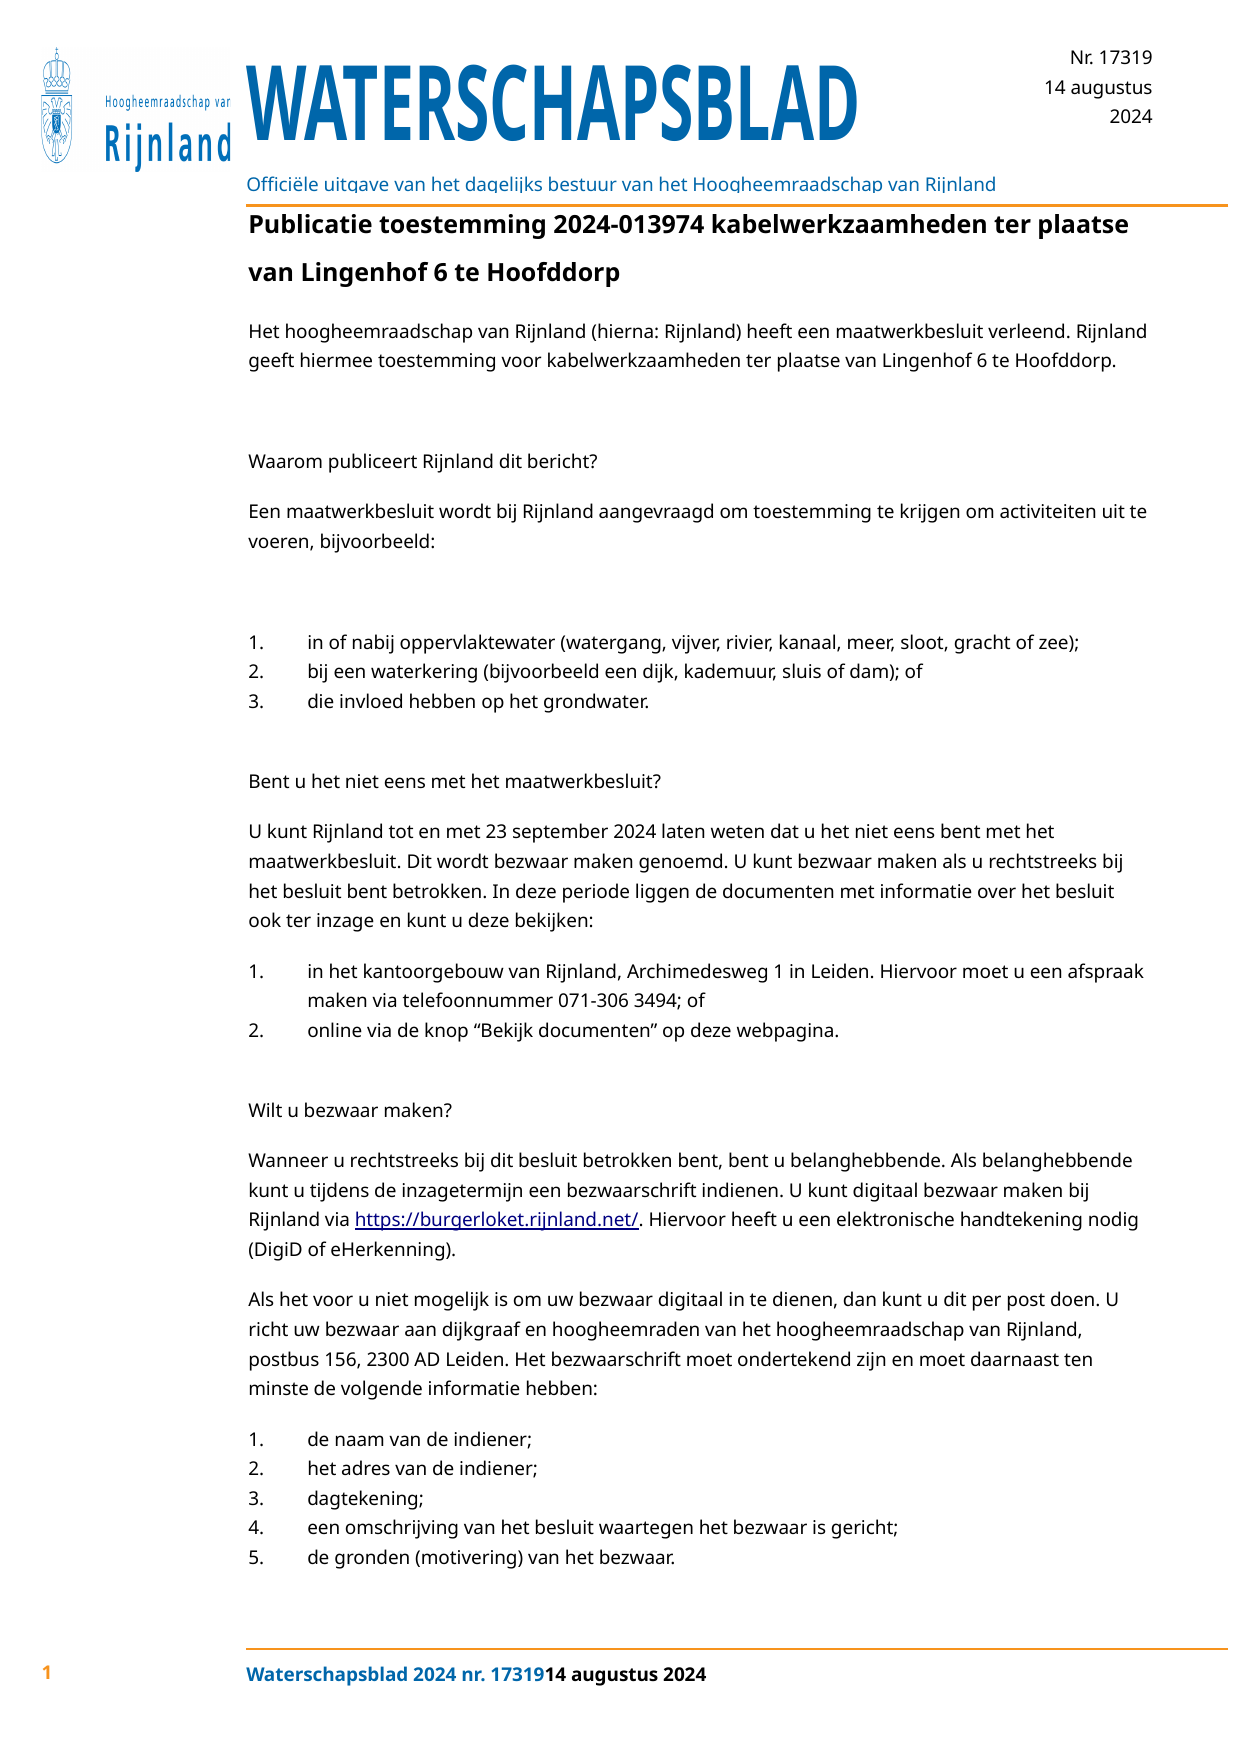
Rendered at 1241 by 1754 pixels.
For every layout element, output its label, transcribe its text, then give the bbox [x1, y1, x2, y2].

text Een maatwerkbesluit wordt bij Rijnland aangevraagd om toestemming te krijgen om activiteiten uit te voeren, bijvoorbeeld: [248, 499, 1152, 554]
list de gronden (motivering) van het bezwaar. [248, 1544, 1152, 1570]
text Als het voor u niet mogelijk is om uw bezwaar digitaal in te dienen, dan kunt u dit per post doen. U richt uw bezwaar aan dijkgraaf en hoogheemraden van het hoogheemraadschap van Rijnland, postbus 156, 2300 AD Leiden. Het bezwaarschrift moet ondertekend zijn en moet daarnaast ten minste de volgende informatie hebben: [248, 1287, 1152, 1401]
list die invloed hebben op het grondwater. [248, 688, 1152, 714]
list dagtekening; [248, 1485, 1152, 1511]
picture [41, 47, 231, 172]
text U kunt Rijnland tot en met 23 september 2024 laten weten dat u het niet eens bent met het maatwerkbesluit. Dit wordt bezwaar maken genoemd. U kunt bezwaar maken als u rechtstreeks bij het besluit bent betrokken. In deze periode liggen de documenten met informatie over het besluit ook ter inzage en kunt u deze bekijken: [248, 819, 1152, 933]
list een omschrijving van het besluit waartegen het bezwaar is gericht; [248, 1514, 1152, 1540]
text Wanneer u rechtstreeks bij dit besluit betrokken bent, bent u belanghebbende. Als belanghebbende kunt u tijdens de inzagetermijn een bezwaarschrift indienen. U kunt digitaal bezwaar maken bij Rijnland via https://burgerloket.rijnland.net/. Hiervoor heeft u een elektronische handtekening nodig (DigiD of eHerkenning). [248, 1147, 1152, 1262]
list het adres van de indiener; [248, 1455, 1152, 1481]
list in het kantoorgebouw van Rijnland, Archimedesweg 1 in Leiden. Hiervoor moet u een afspraak maken via telefoonnummer 071-306 3494; of [248, 958, 1152, 1013]
text Bent u het niet eens met het maatwerkbesluit? [248, 768, 1152, 794]
text Het hoogheemraadschap van Rijnland (hierna: Rijnland) heeft een maatwerkbesluit verleend. Rijnland geeft hiermee toestemming voor kabelwerkzaamheden ter plaatse van Lingenhof 6 te Hoofddorp. [248, 318, 1152, 373]
list bij een waterkering (bijvoorbeeld een dijk, kademuur, sluis of dam); of [248, 659, 1152, 684]
text Wilt u bezwaar maken? [248, 1097, 1152, 1123]
text Publicatie toestemming 2024-013974 kabelwerkzaamheden ter plaatse van Lingenhof 6 te Hoofddorp [248, 207, 1152, 288]
text Waarom publiceert Rijnland dit bericht? [248, 448, 1152, 474]
list de naam van de indiener; [248, 1426, 1152, 1452]
list in of nabij oppervlaktewater (watergang, vijver, rivier, kanaal, meer, sloot, gracht of zee); [248, 629, 1152, 655]
list online via de knop “Bekijk documenten” op deze webpagina. [248, 1017, 1152, 1043]
